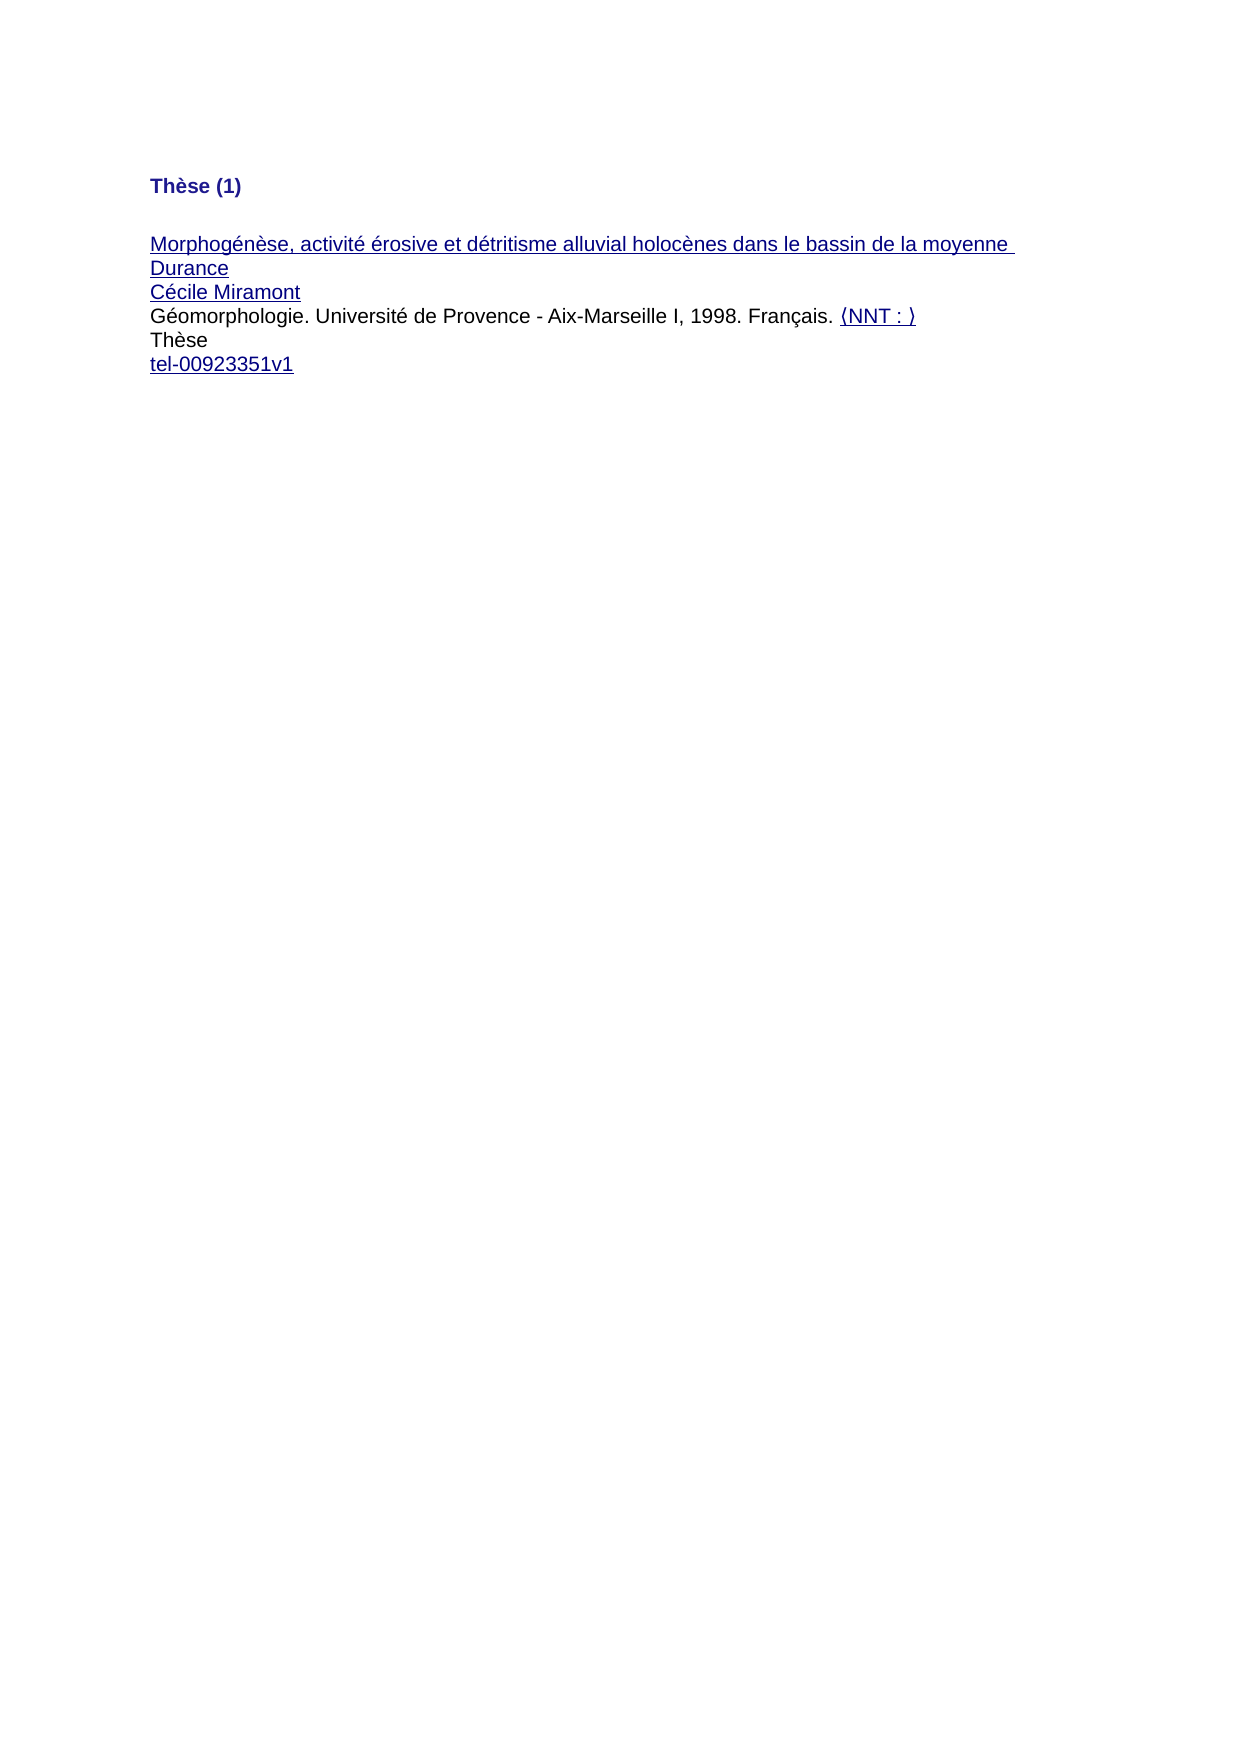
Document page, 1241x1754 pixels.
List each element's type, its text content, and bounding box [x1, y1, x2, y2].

table_header Morphogénèse, activité érosive et détritisme alluvial holocènes dans le bassin de la moyenne Durance Cécile Miramont Géomorphologie. Université de Provence - Aix-Marseille I, 1998. Français. ⟨NNT : ⟩ Thèse tel-00923351v1 [150, 232, 1090, 376]
subtitle Thèse (1) [150, 174, 1090, 198]
